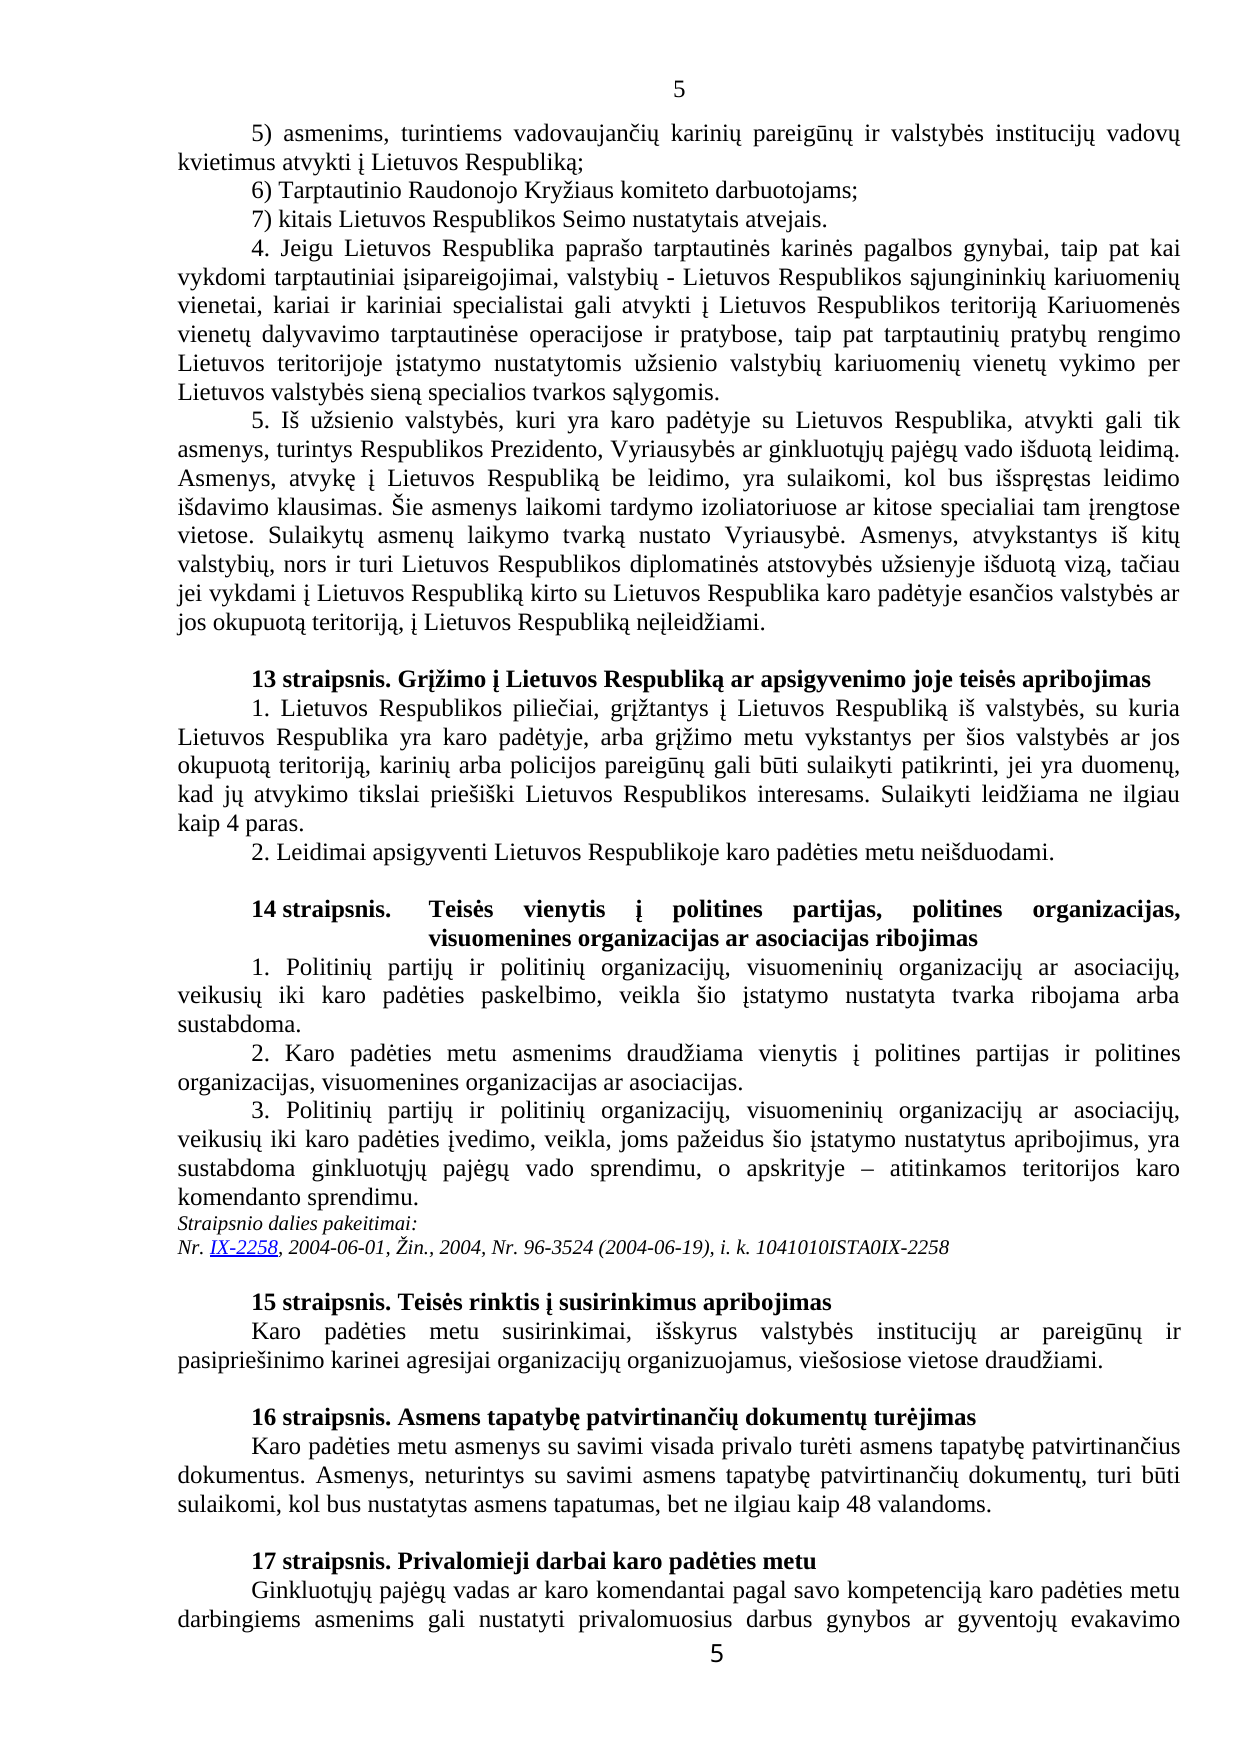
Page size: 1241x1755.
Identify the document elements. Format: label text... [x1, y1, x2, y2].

text 6) Tarptautinio Raudonojo Kryžiaus komiteto darbuotojams; [177, 176, 1181, 204]
text Ginkluotųjų pajėgų vadas ar karo komendantai pagal savo kompetenciją karo padėties metu darbingiems asmenims gali nustatyti privalomuosius darbus gynybos ar gyventojų evakavimo [177, 1575, 1181, 1632]
text 2. Karo padėties metu asmenims draudžiama vienytis į politines partijas ir politines organizacijas, visuomenines organizacijas ar asociacijas. [177, 1038, 1181, 1096]
text Straipsnio dalies pakeitimai: [177, 1211, 1181, 1235]
text 3. Politinių partijų ir politinių organizacijų, visuomeninių organizacijų ar asociacijų, veikusių iki karo padėties įvedimo, veikla, joms pažeidus šio įstatymo nustatytus apribojimus, yra sustabdoma ginkluotųjų pajėgų vado sprendimu, o apskrityje – atitinkamos teritorijos karo komendanto sprendimu. [177, 1096, 1181, 1211]
text 16 straipsnis. Asmens tapatybę patvirtinančių dokumentų turėjimas [177, 1402, 1181, 1431]
text Karo padėties metu asmenys su savimi visada privalo turėti asmens tapatybę patvirtinančius dokumentus. Asmenys, neturintys su savimi asmens tapatybę patvirtinančių dokumentų, turi būti sulaikomi, kol bus nustatytas asmens tapatumas, bet ne ilgiau kaip 48 valandoms. [177, 1431, 1181, 1517]
text Nr. IX-2258, 2004-06-01, Žin., 2004, Nr. 96-3524 (2004-06-19), i. k. 1041010ISTA0IX-2258 [177, 1235, 1181, 1259]
text 17 straipsnis. Privalomieji darbai karo padėties metu [177, 1546, 1181, 1575]
text 14 straipsnis. Teisės vienytis į politines partijas, politines organizacijas, visuomenines organizacijas ar asociacijas ribojimas [251, 894, 1181, 952]
text 4. Jeigu Lietuvos Respublika paprašo tarptautinės karinės pagalbos gynybai, taip pat kai vykdomi tarptautiniai įsipareigojimai, valstybių - Lietuvos Respublikos sąjungininkių kariuomenių vienetai, kariai ir kariniai specialistai gali atvykti į Lietuvos Respublikos teritoriją Kariuomenės vienetų dalyvavimo tarptautinėse operacijose ir pratybose, taip pat tarptautinių pratybų rengimo Lietuvos teritorijoje įstatymo nustatytomis užsienio valstybių kariuomenių vienetų vykimo per Lietuvos valstybės sieną specialios tvarkos sąlygomis. [177, 233, 1181, 406]
text Karo padėties metu susirinkimai, išskyrus valstybės institucijų ar pareigūnų ir pasipriešinimo karinei agresijai organizacijų organizuojamus, viešosiose vietose draudžiami. [177, 1316, 1181, 1374]
text 5. Iš užsienio valstybės, kuri yra karo padėtyje su Lietuvos Respublika, atvykti gali tik asmenys, turintys Respublikos Prezidento, Vyriausybės ar ginkluotųjų pajėgų vado išduotą leidimą. Asmenys, atvykę į Lietuvos Respubliką be leidimo, yra sulaikomi, kol bus išspręstas leidimo išdavimo klausimas. Šie asmenys laikomi tardymo izoliatoriuose ar kitose specialiai tam įrengtose vietose. Sulaikytų asmenų laikymo tvarką nustato Vyriausybė. Asmenys, atvykstantys iš kitų valstybių, nors ir turi Lietuvos Respublikos diplomatinės atstovybės užsienyje išduotą vizą, tačiau jei vykdami į Lietuvos Respubliką kirto su Lietuvos Respublika karo padėtyje esančios valstybės ar jos okupuotą teritoriją, į Lietuvos Respubliką neįleidžiami. [177, 406, 1181, 636]
text 1. Politinių partijų ir politinių organizacijų, visuomeninių organizacijų ar asociacijų, veikusių iki karo padėties paskelbimo, veikla šio įstatymo nustatyta tvarka ribojama arba sustabdoma. [177, 952, 1181, 1038]
text 2. Leidimai apsigyventi Lietuvos Respublikoje karo padėties metu neišduodami. [177, 837, 1181, 866]
text 13 straipsnis. Grįžimo į Lietuvos Respubliką ar apsigyvenimo joje teisės apribojimas [177, 664, 1181, 693]
text 5) asmenims, turintiems vadovaujančių karinių pareigūnų ir valstybės institucijų vadovų kvietimus atvykti į Lietuvos Respubliką; [177, 118, 1181, 176]
text 15 straipsnis. Teisės rinktis į susirinkimus apribojimas [177, 1287, 1181, 1316]
text 7) kitais Lietuvos Respublikos Seimo nustatytais atvejais. [177, 204, 1181, 233]
text 1. Lietuvos Respublikos piliečiai, grįžtantys į Lietuvos Respubliką iš valstybės, su kuria Lietuvos Respublika yra karo padėtyje, arba grįžimo metu vykstantys per šios valstybės ar jos okupuotą teritoriją, karinių arba policijos pareigūnų gali būti sulaikyti patikrinti, jei yra duomenų, kad jų atvykimo tikslai priešiški Lietuvos Respublikos interesams. Sulaikyti leidžiama ne ilgiau kaip 4 paras. [177, 693, 1181, 837]
